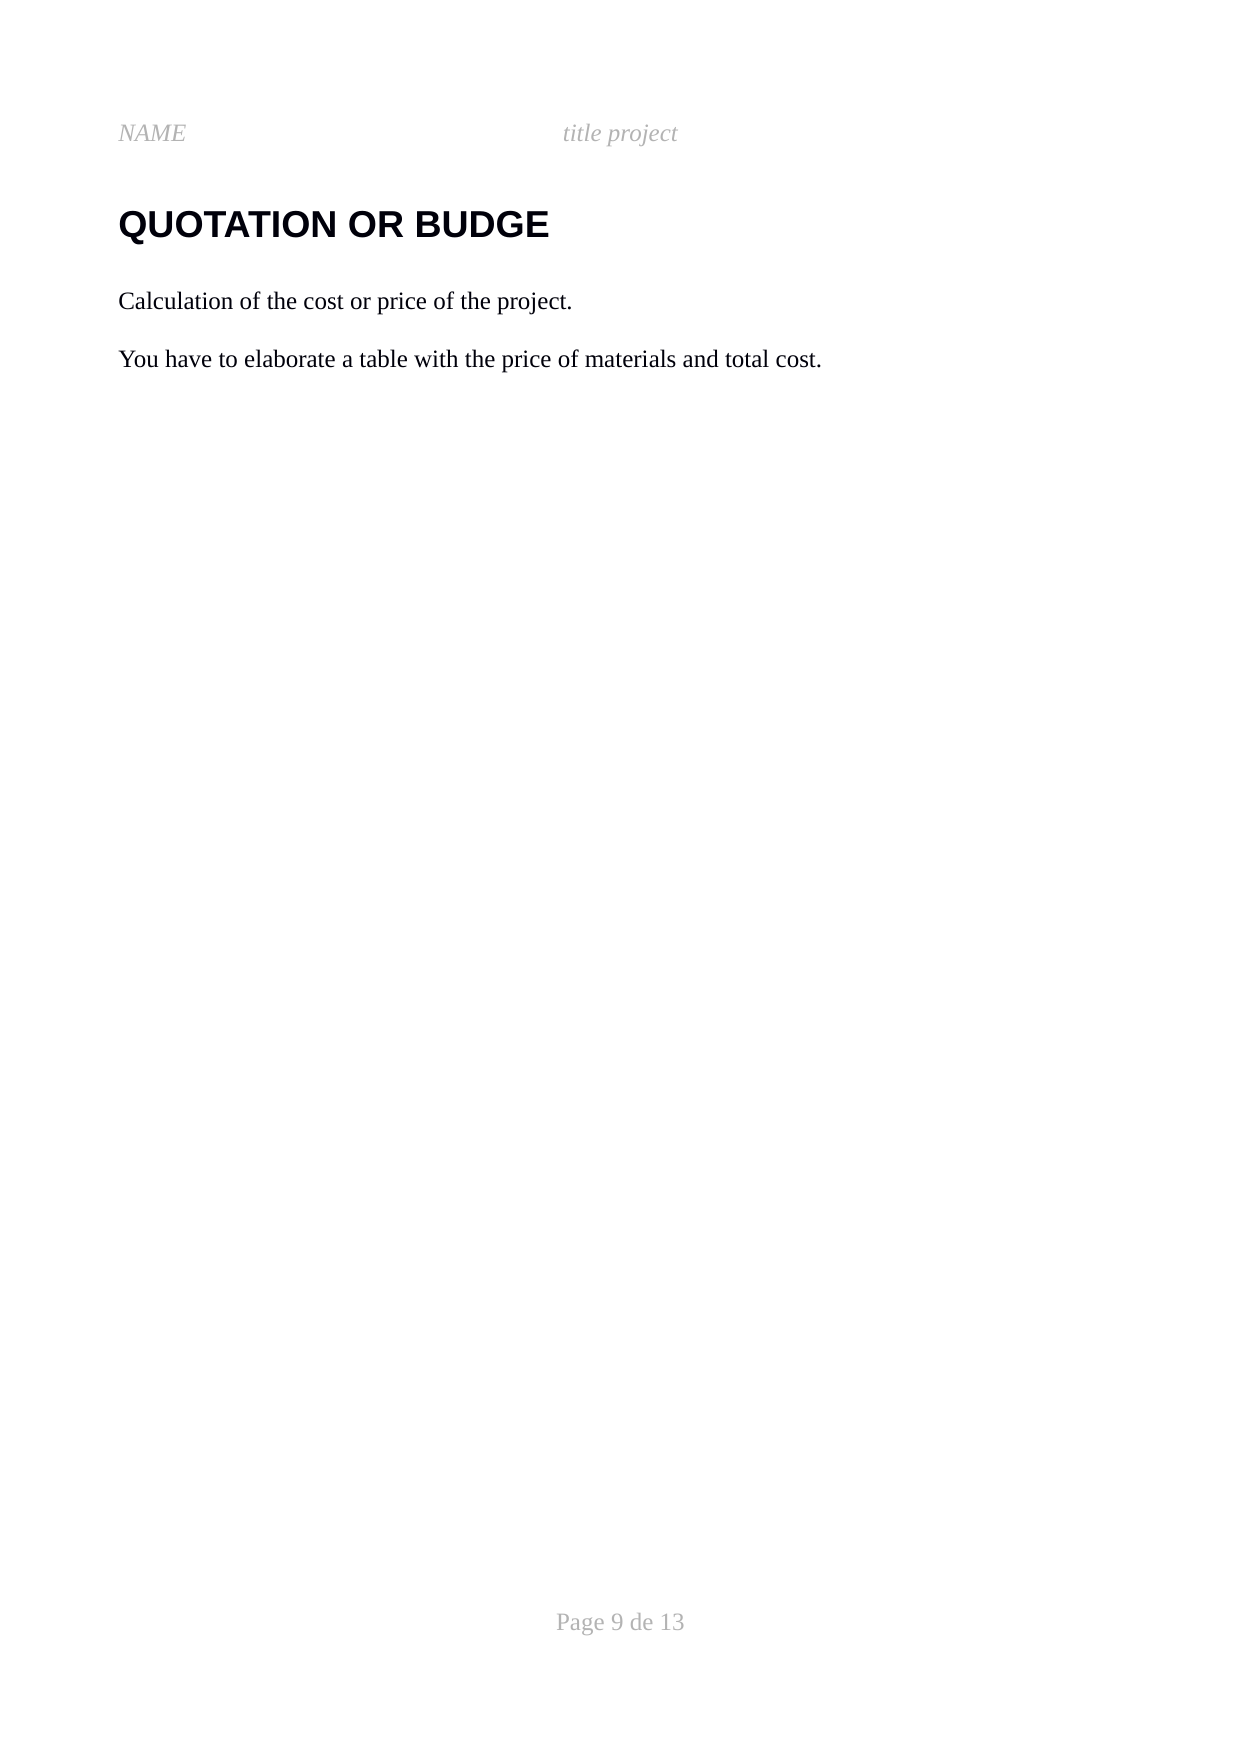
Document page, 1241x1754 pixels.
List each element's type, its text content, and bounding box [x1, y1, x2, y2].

subtitle QUOTATION OR BUDGE [118, 202, 1122, 245]
text You have to elaborate a table with the price of materials and total cost. [118, 344, 1122, 373]
text Calculation of the cost or price of the project. [118, 286, 1122, 315]
